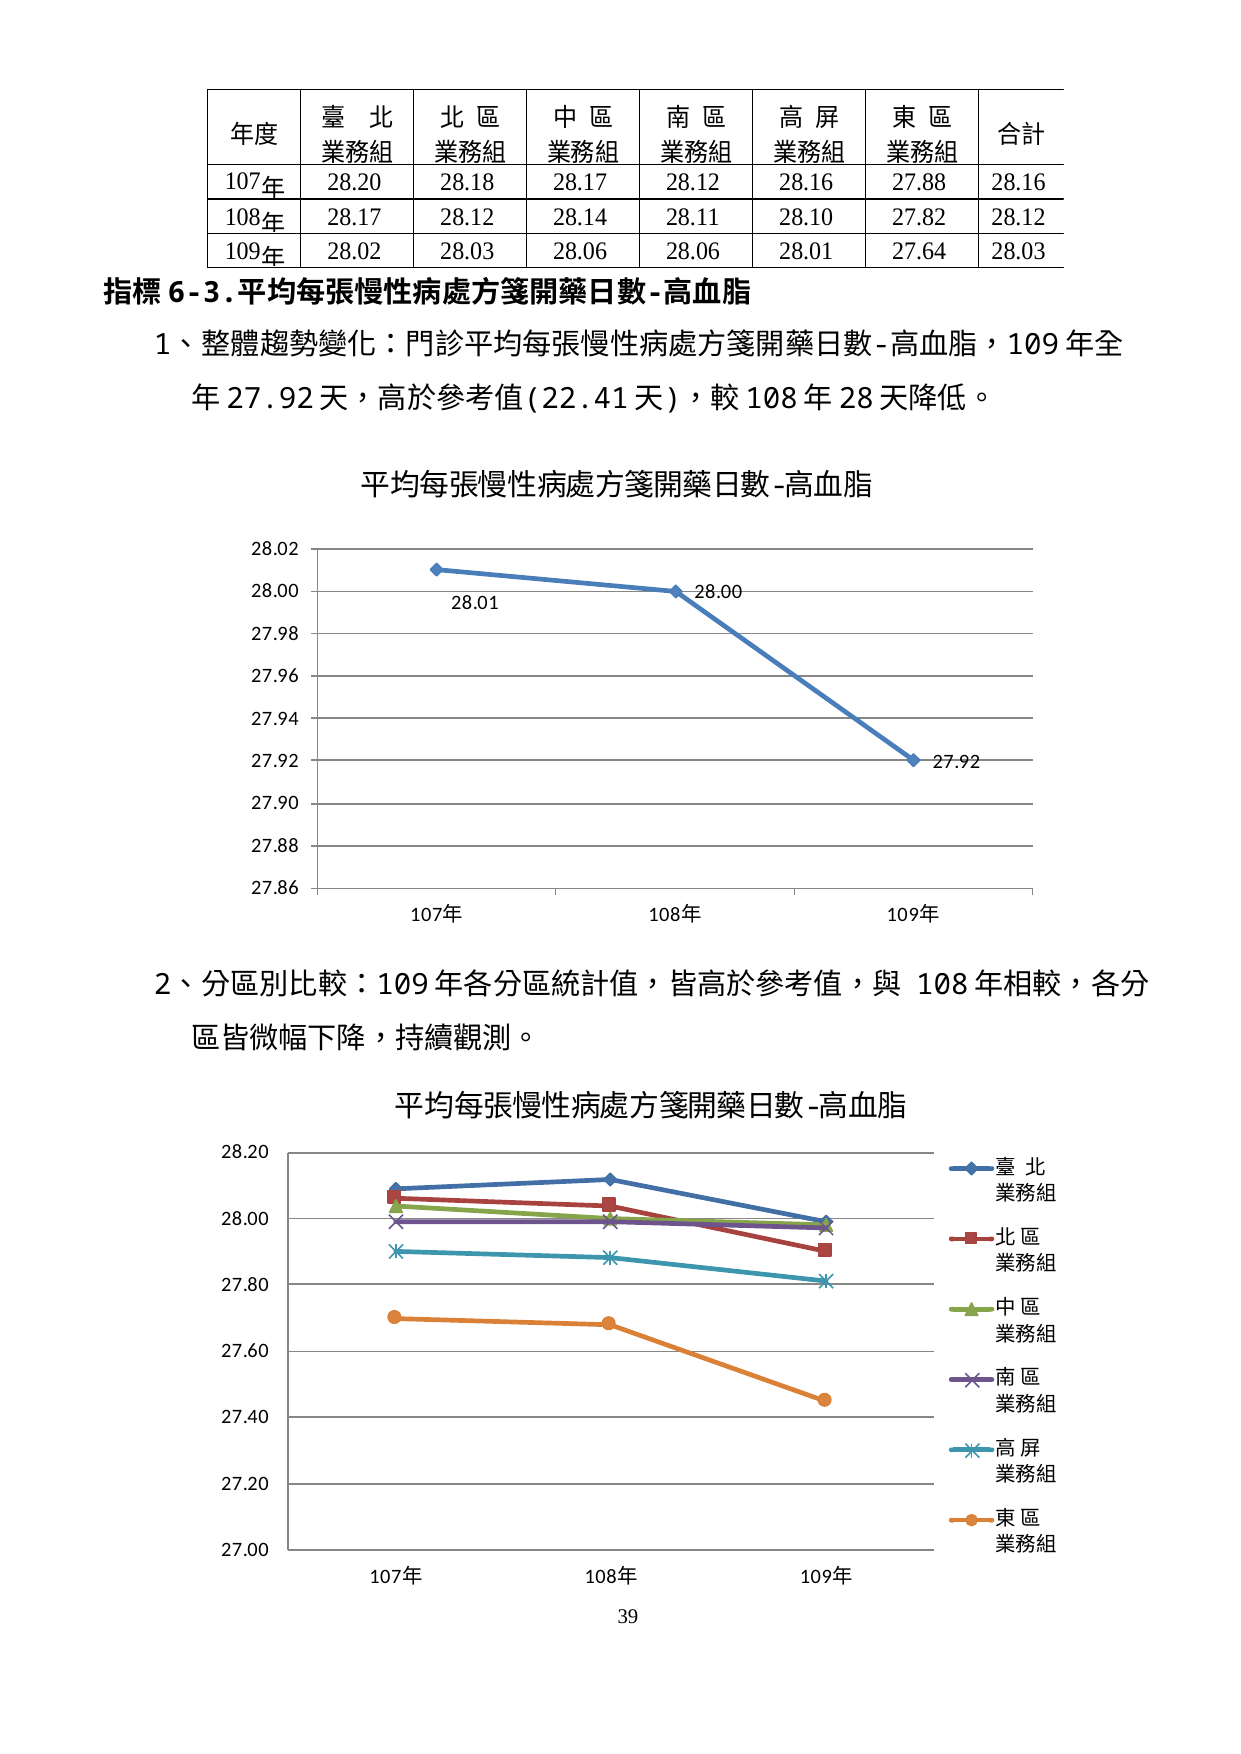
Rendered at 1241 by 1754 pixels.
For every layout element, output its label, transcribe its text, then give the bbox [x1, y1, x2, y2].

list 整體趨勢變化：門診平均每張慢性病處方箋開藥日數-高血脂，109年全年27.92天，高於參考值(22.41天)，較108年28天降低。 [153, 311, 1152, 419]
list 分區別比較：109年各分區統計值，皆高於參考值，與 108年相較，各分區皆微幅下降，持續觀測。 [154, 951, 1152, 1059]
subtitle 指標6-3.平均每張慢性病處方箋開藥日數-高血脂 [103, 269, 1152, 311]
